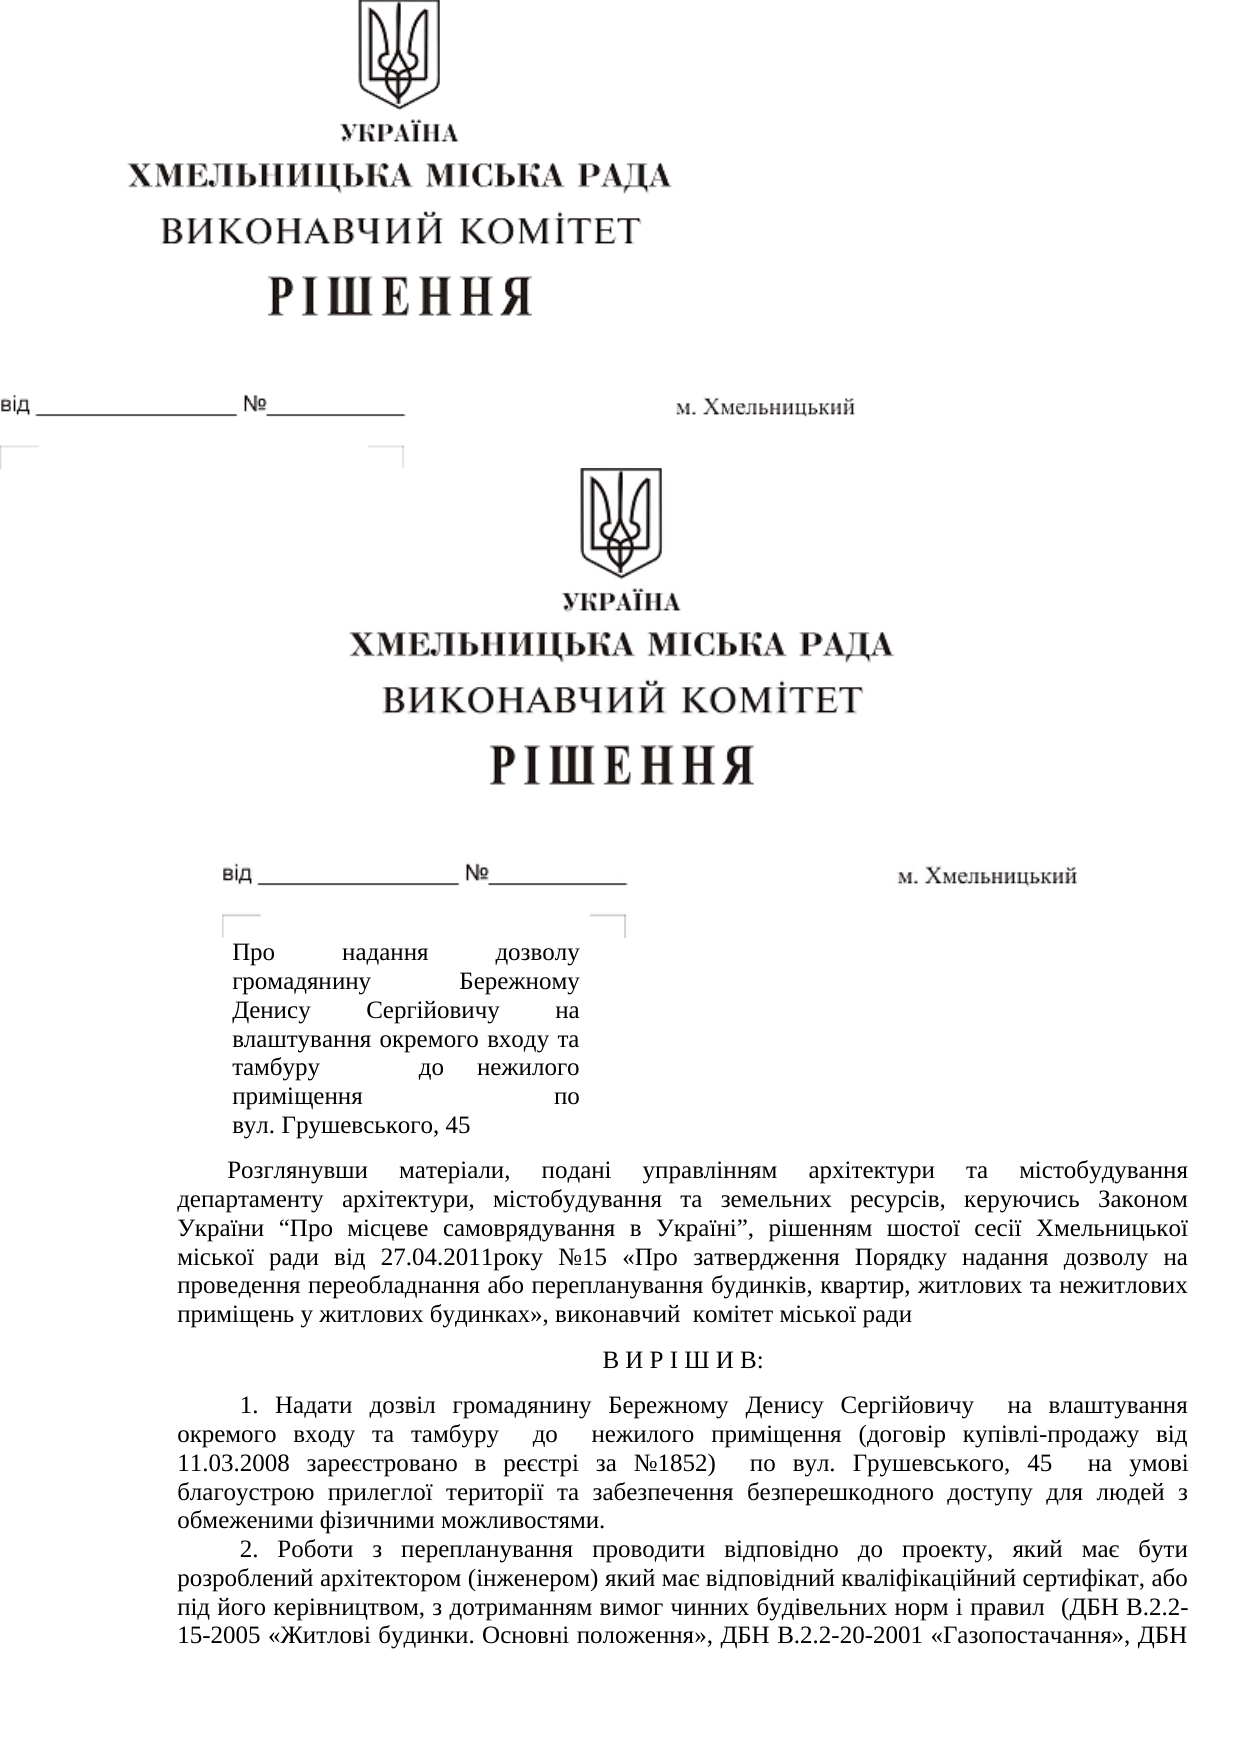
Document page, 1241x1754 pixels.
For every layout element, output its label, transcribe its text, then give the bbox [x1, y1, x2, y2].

text 1. Надати дозвіл громадянину Бережному Денису Сергійовичу на влаштування окремого входу та тамбуру до нежилого приміщення (договір купівлі-продажу від 11.03.2008 зареєстровано в реєстрі за №1852) по вул. Грушевського, 45 на умові благоустрою прилеглої території та забезпечення безперешкодного доступу для людей з обмеженими фізичними можливостями. [177, 1390, 1189, 1534]
text Розглянувши матеріали, подані управлінням архітектури та містобудування департаменту архітектури, містобудування та земельних ресурсів, керуючись Законом України “Про місцеве самоврядування в Україні”, рішенням шостої сесії Хмельницької міської ради від 27.04.2011року №15 «Про затвердження Порядку надання дозволу на проведення переобладнання або перепланування будинків, квартир, житлових та нежитлових приміщень у житлових будинках», виконавчий комітет міської ради [177, 1156, 1189, 1328]
text 2. Роботи з перепланування проводити відповідно до проекту, який має бути розроблений архітектором (інженером) який має відповідний кваліфікаційний сертифікат, або під його керівництвом, з дотриманням вимог чинних будівельних норм і правил (ДБН В.2.2-15-2005 «Житлові будинки. Основні положення», ДБН В.2.2-20-2001 «Газопостачання», ДБН [177, 1534, 1189, 1649]
table_header Про надання дозволу громадянину Бережному Денису Сергійовичу на влаштування окремого входу та тамбуру до нежилого приміщення по вул. Грушевського, 45 [192, 938, 590, 1139]
picture [222, 468, 1077, 938]
text В И Р І Ш И В: [177, 1345, 1189, 1373]
